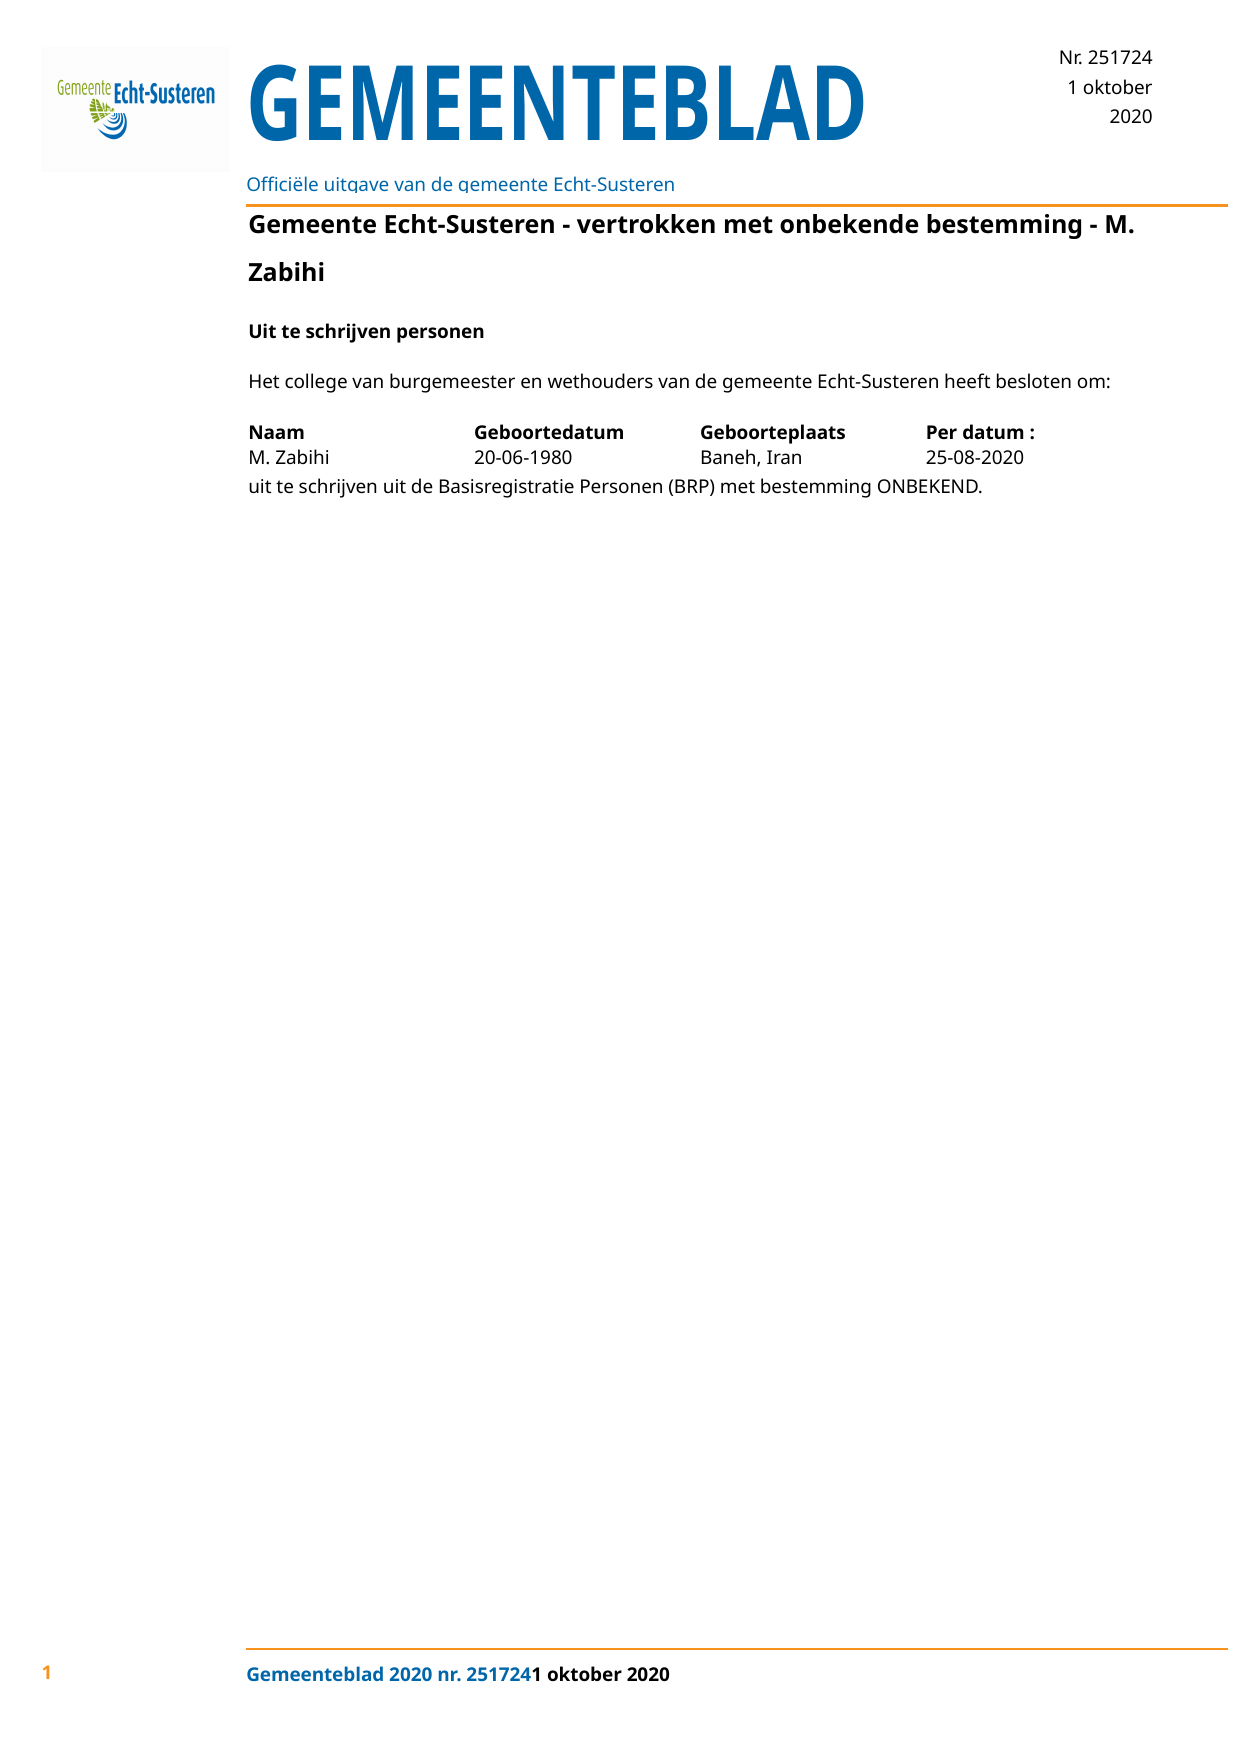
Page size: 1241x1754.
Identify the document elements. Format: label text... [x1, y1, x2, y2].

table_header Naam [248, 419, 474, 444]
text uit te schrijven uit de Basisregistratie Personen (BRP) met bestemming ONBEKEND. [248, 473, 1152, 499]
table_cell Baneh, Iran [700, 445, 926, 470]
table_header Geboortedatum [474, 419, 700, 444]
table_header Geboorteplaats [700, 419, 926, 444]
text Uit te schrijven personen [248, 318, 1152, 344]
table_cell 20-06-1980 [474, 445, 700, 470]
text Gemeente Echt-Susteren - vertrokken met onbekende bestemming - M. Zabihi [248, 207, 1152, 288]
table_cell M. Zabihi [248, 445, 474, 470]
picture [41, 47, 231, 172]
table_cell 25-08-2020 [926, 445, 1152, 470]
table_header Per datum : [926, 419, 1152, 444]
text Het college van burgemeester en wethouders van de gemeente Echt-Susteren heeft besloten om: [248, 368, 1152, 394]
